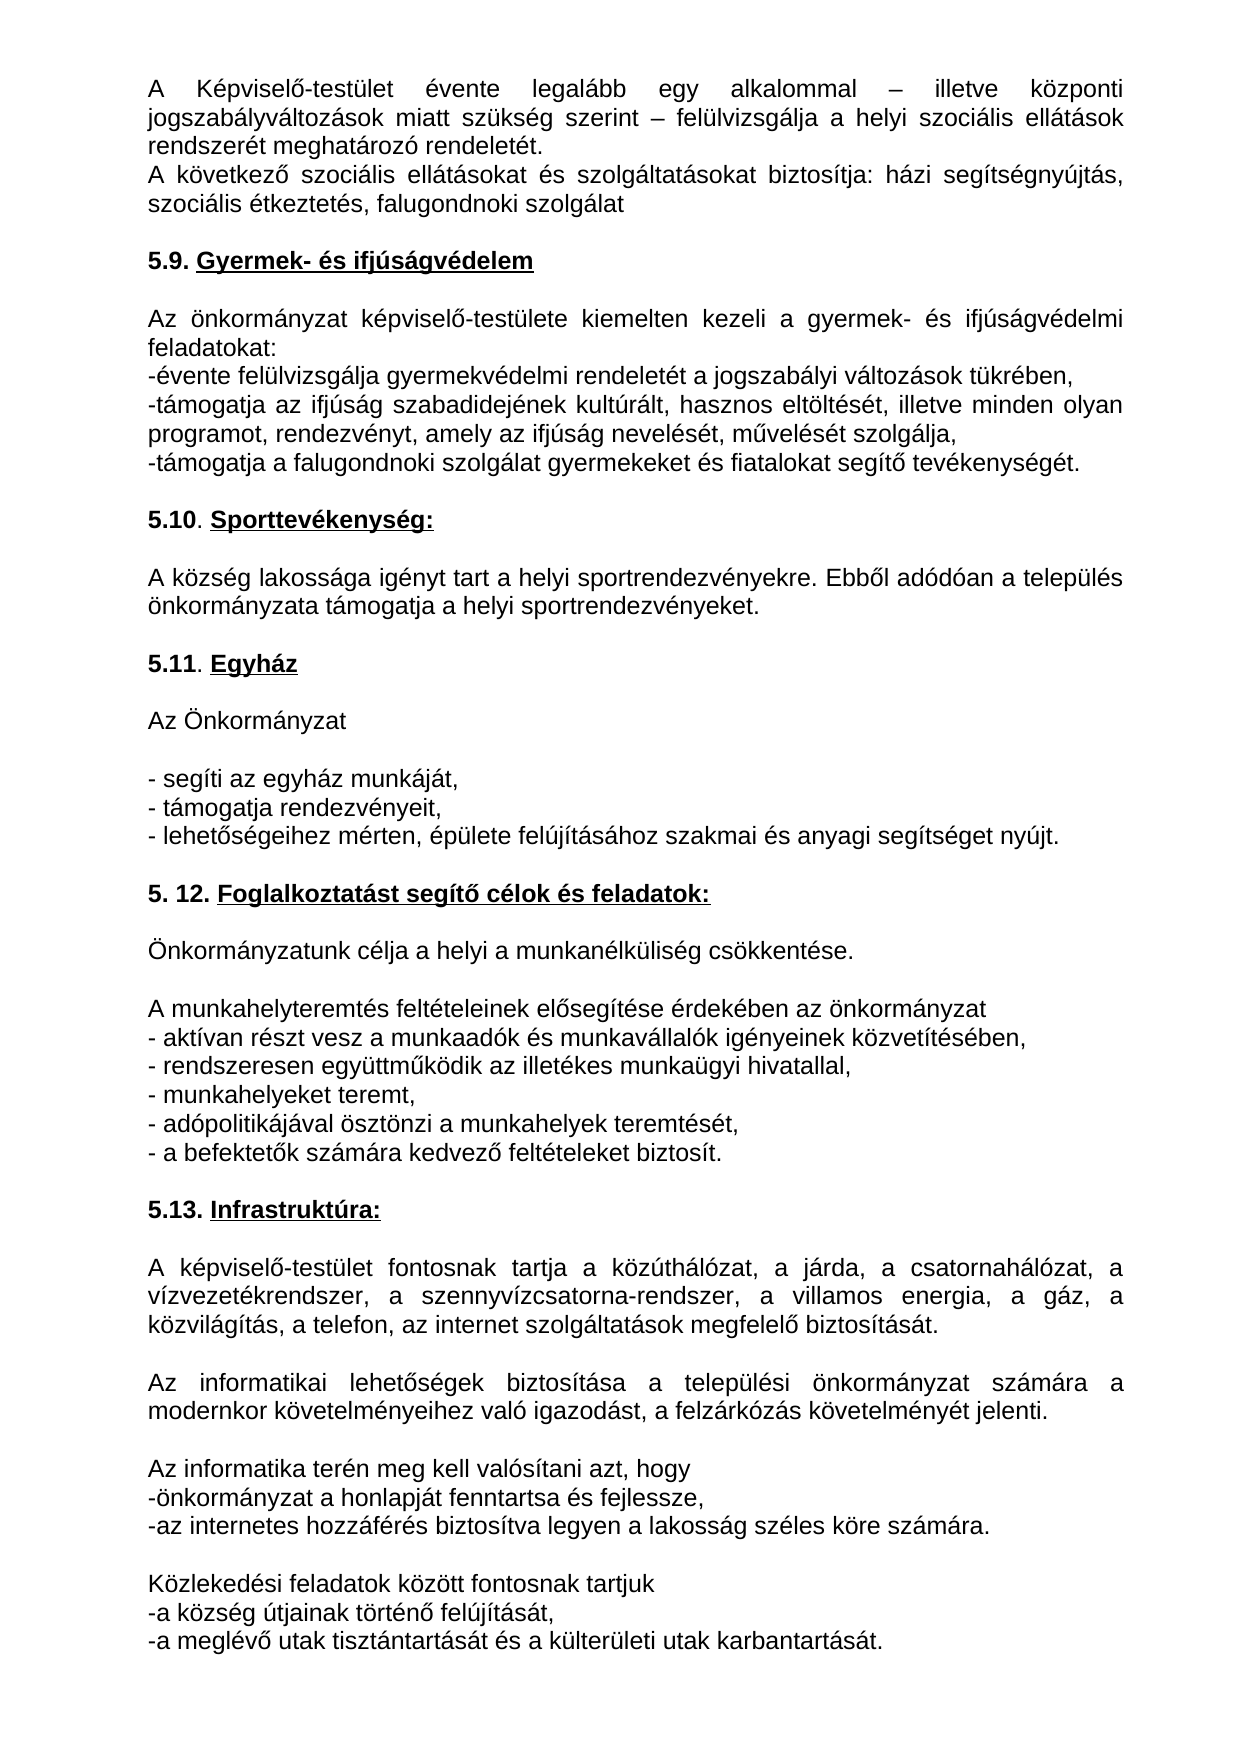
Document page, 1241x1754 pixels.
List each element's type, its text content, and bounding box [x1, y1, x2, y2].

list támogatja a falugondnoki szolgálat gyermekeket és fiatalokat segítő tevékenységét. [148, 447, 1125, 476]
text 5.10. Sporttevékenység: [148, 505, 1125, 534]
list a község útjainak történő felújítását, [148, 1597, 1125, 1626]
text Az Önkormányzat [148, 706, 1125, 735]
list az internetes hozzáférés biztosítva legyen a lakosság széles köre számára. [148, 1511, 1125, 1540]
text - munkahelyeket teremt, [148, 1080, 1125, 1109]
list támogatja az ifjúság szabadidejének kultúrált, hasznos eltöltését, illetve minden olyan programot, rendezvényt, amely az ifjúság nevelését, művelését szolgálja, [148, 390, 1125, 447]
text Az informatika terén meg kell valósítani azt, hogy [148, 1454, 1125, 1482]
text A munkahelyteremtés feltételeinek elősegítése érdekében az önkormányzat [148, 994, 1125, 1022]
text - támogatja rendezvényeit, [148, 792, 1125, 821]
list évente felülvizsgálja gyermekvédelmi rendeletét a jogszabályi változások tükrében, [148, 361, 1125, 390]
text A Képviselő-testület évente legalább egy alkalommal – illetve központi jogszabályváltozások miatt szükség szerint – felülvizsgálja a helyi szociális ellátások rendszerét meghatározó rendeletét. [148, 74, 1125, 160]
text 5. 12. Foglalkoztatást segítő célok és feladatok: [148, 879, 1125, 907]
list a meglévő utak tisztántartását és a külterületi utak karbantartását. [148, 1626, 1125, 1655]
text - segíti az egyház munkáját, [148, 764, 1125, 792]
text - lehetőségeihez mérten, épülete felújításához szakmai és anyagi segítséget nyújt. [148, 821, 1125, 850]
text Az informatikai lehetőségek biztosítása a települési önkormányzat számára a modernkor követelményeihez való igazodást, a felzárkózás követelményét jelenti. [148, 1367, 1125, 1425]
list önkormányzat a honlapját fenntartsa és fejlessze, [148, 1482, 1125, 1511]
text - aktívan részt vesz a munkaadók és munkavállalók igényeinek közvetítésében, [148, 1022, 1125, 1051]
text A következő szociális ellátásokat és szolgáltatásokat biztosítja: házi segítségnyújtás, szociális étkeztetés, falugondnoki szolgálat [148, 160, 1125, 217]
text 5.11. Egyház [148, 649, 1125, 677]
text A község lakossága igényt tart a helyi sportrendezvényekre. Ebből adódóan a település önkormányzata támogatja a helyi sportrendezvényeket. [148, 562, 1125, 620]
text - a befektetők számára kedvező feltételeket biztosít. [148, 1137, 1125, 1166]
text A képviselő-testület fontosnak tartja a közúthálózat, a járda, a csatornahálózat, a vízvezetékrendszer, a szennyvízcsatorna-rendszer, a villamos energia, a gáz, a közvilágítás, a telefon, az internet szolgáltatások megfelelő biztosítását. [148, 1252, 1125, 1339]
text 5.13. Infrastruktúra: [148, 1195, 1125, 1224]
text Az önkormányzat képviselő-testülete kiemelten kezeli a gyermek- és ifjúságvédelmi feladatokat: [148, 304, 1125, 361]
text 5.9. Gyermek- és ifjúságvédelem [148, 246, 1125, 275]
text Önkormányzatunk célja a helyi a munkanélküliség csökkentése. [148, 936, 1125, 965]
text Közlekedési feladatok között fontosnak tartjuk [148, 1569, 1125, 1597]
text - adópolitikájával ösztönzi a munkahelyek teremtését, [148, 1109, 1125, 1137]
text - rendszeresen együttműködik az illetékes munkaügyi hivatallal, [148, 1051, 1125, 1080]
